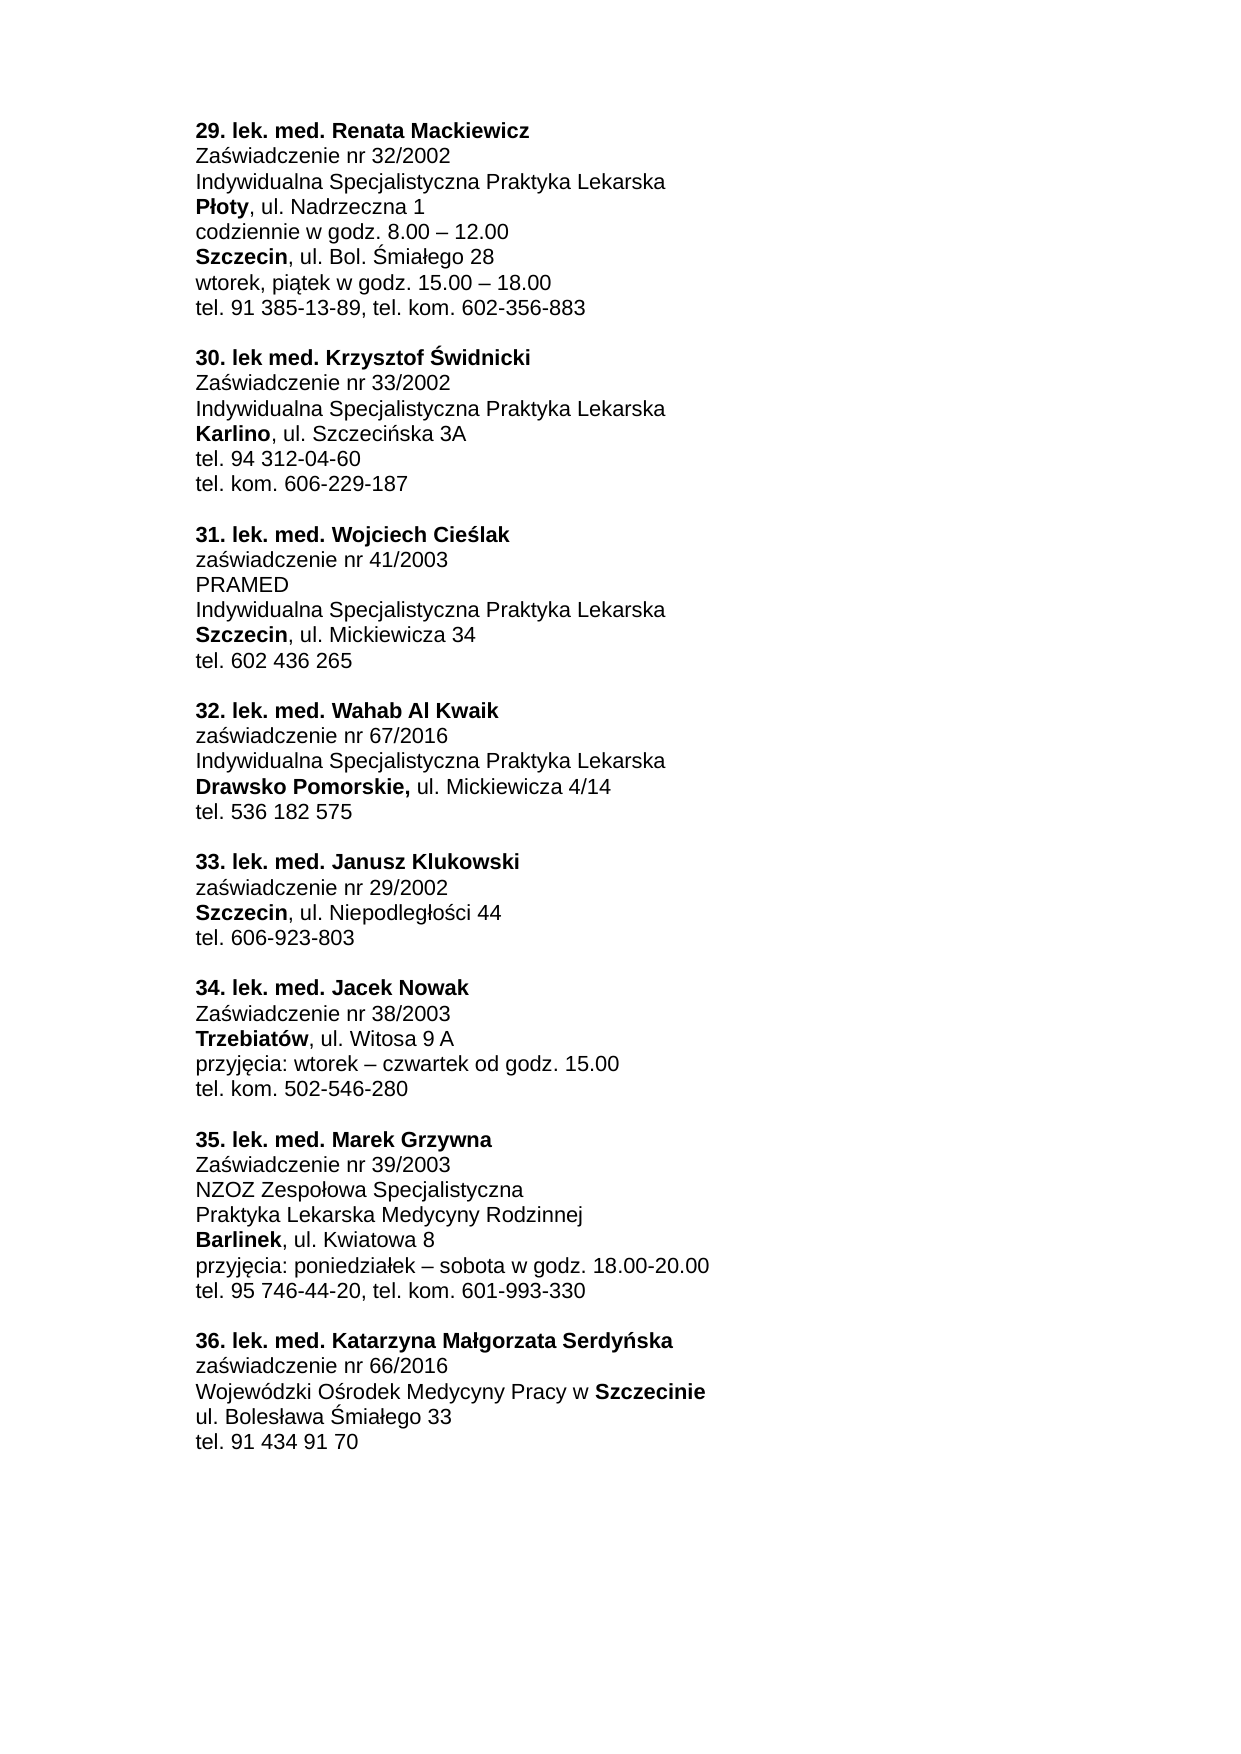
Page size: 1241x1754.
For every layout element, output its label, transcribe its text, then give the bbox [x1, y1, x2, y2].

text Karlino, ul. Szczecińska 3A [195, 421, 1122, 446]
text 33. lek. med. Janusz Klukowski [195, 849, 1122, 874]
text Zaświadczenie nr 33/2002 [195, 370, 1122, 395]
text Wojewódzki Ośrodek Medycyny Pracy w Szczecinie [195, 1378, 1122, 1404]
text tel. 602 436 265 [195, 647, 1122, 673]
text Barlinek, ul. Kwiatowa 8 [195, 1227, 1122, 1252]
text wtorek, piątek w godz. 15.00 – 18.00 [195, 269, 1122, 294]
text Płoty, ul. Nadrzeczna 1 [195, 194, 1122, 219]
text Szczecin, ul. Niepodległości 44 [195, 899, 1122, 925]
text tel. 606-923-803 [195, 925, 1122, 950]
text zaświadczenie nr 67/2016 [195, 723, 1122, 748]
text codziennie w godz. 8.00 – 12.00 [195, 219, 1122, 244]
text tel. 91 385-13-89, tel. kom. 602-356-883 [195, 294, 1122, 320]
text PRAMED [195, 572, 1122, 597]
text Indywidualna Specjalistyczna Praktyka Lekarska [195, 168, 1122, 194]
text Szczecin, ul. Bol. Śmiałego 28 [195, 244, 1122, 269]
text zaświadczenie nr 66/2016 [195, 1353, 1122, 1378]
text Zaświadczenie nr 39/2003 [195, 1152, 1122, 1177]
text Indywidualna Specjalistyczna Praktyka Lekarska [195, 395, 1122, 421]
text Indywidualna Specjalistyczna Praktyka Lekarska [195, 597, 1122, 622]
text zaświadczenie nr 29/2002 [195, 874, 1122, 899]
text tel. 94 312-04-60 [195, 446, 1122, 471]
text 29. lek. med. Renata Mackiewicz [195, 118, 1122, 143]
text przyjęcia: wtorek – czwartek od godz. 15.00 [195, 1051, 1122, 1076]
text przyjęcia: poniedziałek – sobota w godz. 18.00-20.00 [195, 1252, 1122, 1278]
text Trzebiatów, ul. Witosa 9 A [195, 1026, 1122, 1051]
text tel. 91 434 91 70 [195, 1429, 1122, 1454]
text 36. lek. med. Katarzyna Małgorzata Serdyńska [195, 1328, 1122, 1353]
text 30. lek med. Krzysztof Świdnicki [195, 345, 1122, 370]
text Zaświadczenie nr 32/2002 [195, 143, 1122, 168]
text zaświadczenie nr 41/2003 [195, 547, 1122, 572]
text 34. lek. med. Jacek Nowak [195, 975, 1122, 1000]
text 31. lek. med. Wojciech Cieślak [195, 521, 1122, 547]
text tel. kom. 606-229-187 [195, 471, 1122, 496]
text 32. lek. med. Wahab Al Kwaik [195, 698, 1122, 723]
text Zaświadczenie nr 38/2003 [195, 1000, 1122, 1026]
text tel. 95 746-44-20, tel. kom. 601-993-330 [195, 1278, 1122, 1303]
text Praktyka Lekarska Medycyny Rodzinnej [195, 1202, 1122, 1227]
text tel. kom. 502-546-280 [195, 1076, 1122, 1101]
text Szczecin, ul. Mickiewicza 34 [195, 622, 1122, 647]
text Indywidualna Specjalistyczna Praktyka Lekarska [195, 748, 1122, 773]
text ul. Bolesława Śmiałego 33 [195, 1404, 1122, 1429]
text Drawsko Pomorskie, ul. Mickiewicza 4/14 [195, 773, 1122, 799]
text 35. lek. med. Marek Grzywna [195, 1126, 1122, 1152]
text tel. 536 182 575 [195, 799, 1122, 824]
text NZOZ Zespołowa Specjalistyczna [195, 1177, 1122, 1202]
